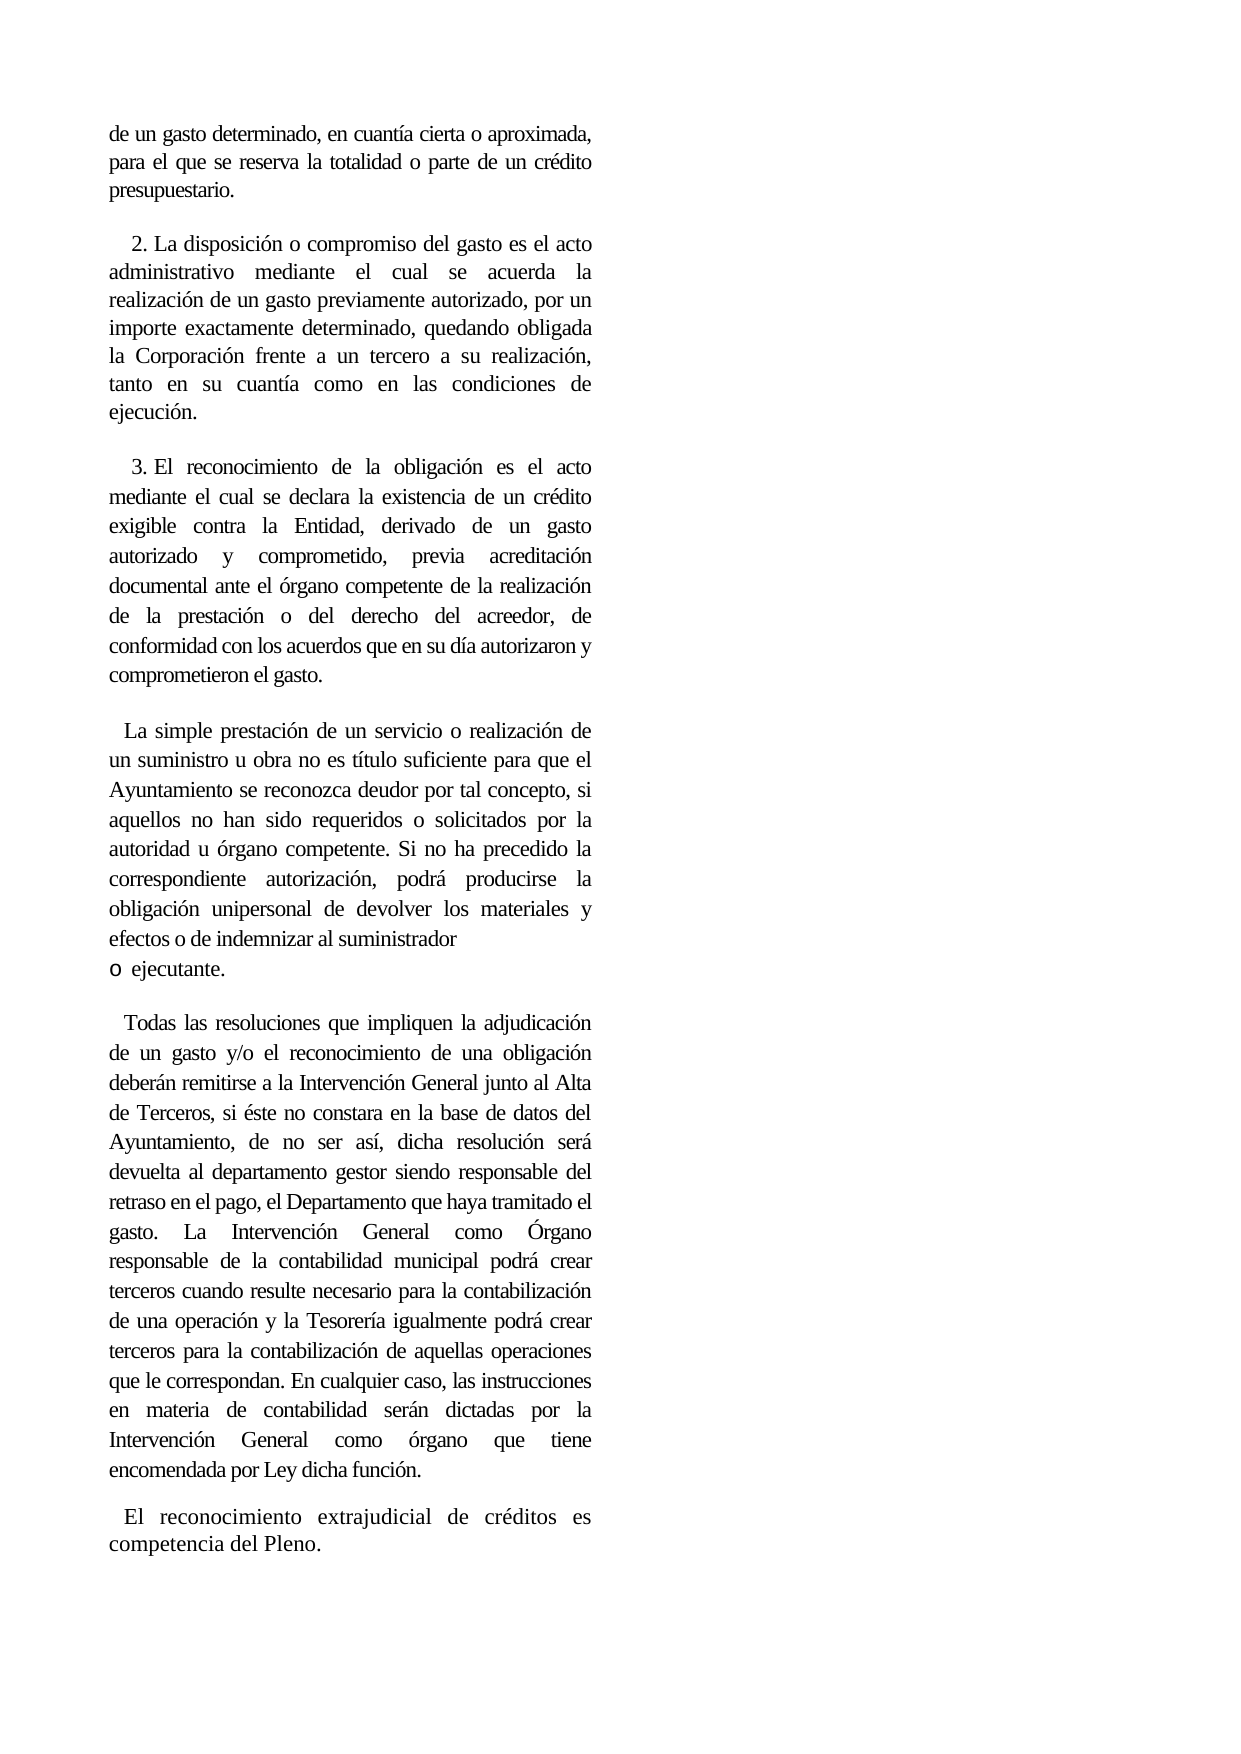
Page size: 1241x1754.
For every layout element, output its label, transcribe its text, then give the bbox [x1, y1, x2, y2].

text Todas las resoluciones que impliquen la adjudicación de un gasto y/o el reconocimiento de una obligación deberán remitirse a la Intervención General junto al Alta de Terceros, si éste no constara en la base de datos del Ayuntamiento, de no ser así, dicha resolución será devuelta al departamento gestor siendo responsable del retraso en el pago, el Departamento que haya tramitado el gasto. La Intervención General como Órgano responsable de la contabilidad municipal podrá crear terceros cuando resulte necesario para la contabilización de una operación y la Tesorería igualmente podrá crear terceros para la contabilización de aquellas operaciones que le correspondan. En cualquier caso, las instrucciones en materia de contabilidad serán dictadas por la Intervención General como órgano que tiene encomendada por Ley dicha función. [109, 1007, 592, 1483]
text La simple prestación de un servicio o realización de un suministro u obra no es título suficiente para que el Ayuntamiento se reconozca deudor por tal concepto, si aquellos no han sido requeridos o solicitados por la autoridad u órgano competente. Si no ha precedido la correspondiente autorización, podrá producirse la obligación unipersonal de devolver los materiales y efectos o de indemnizar al suministrador [109, 714, 592, 952]
list La disposición o compromiso del gasto es el acto administrativo mediante el cual se acuerda la realización de un gasto previamente autorizado, por un importe exactamente determinado, quedando obligada la Corporación frente a un tercero a su realización, tanto en su cuantía como en las condiciones de ejecución. [109, 228, 592, 425]
text El reconocimiento extrajudicial de créditos es competencia del Pleno. [109, 1502, 592, 1557]
text de un gasto determinado, en cuantía cierta o aproximada, para el que se reserva la totalidad o parte de un crédito presupuestario. [109, 119, 592, 203]
list ejecutante. [109, 956, 592, 982]
list El reconocimiento de la obligación es el acto mediante el cual se declara la existencia de un crédito exigible contra la Entidad, derivado de un gasto autorizado y comprometido, previa acreditación documental ante el órgano competente de la realización de la prestación o del derecho del acreedor, de conformidad con los acuerdos que en su día autorizaron y comprometieron el gasto. [109, 451, 592, 689]
